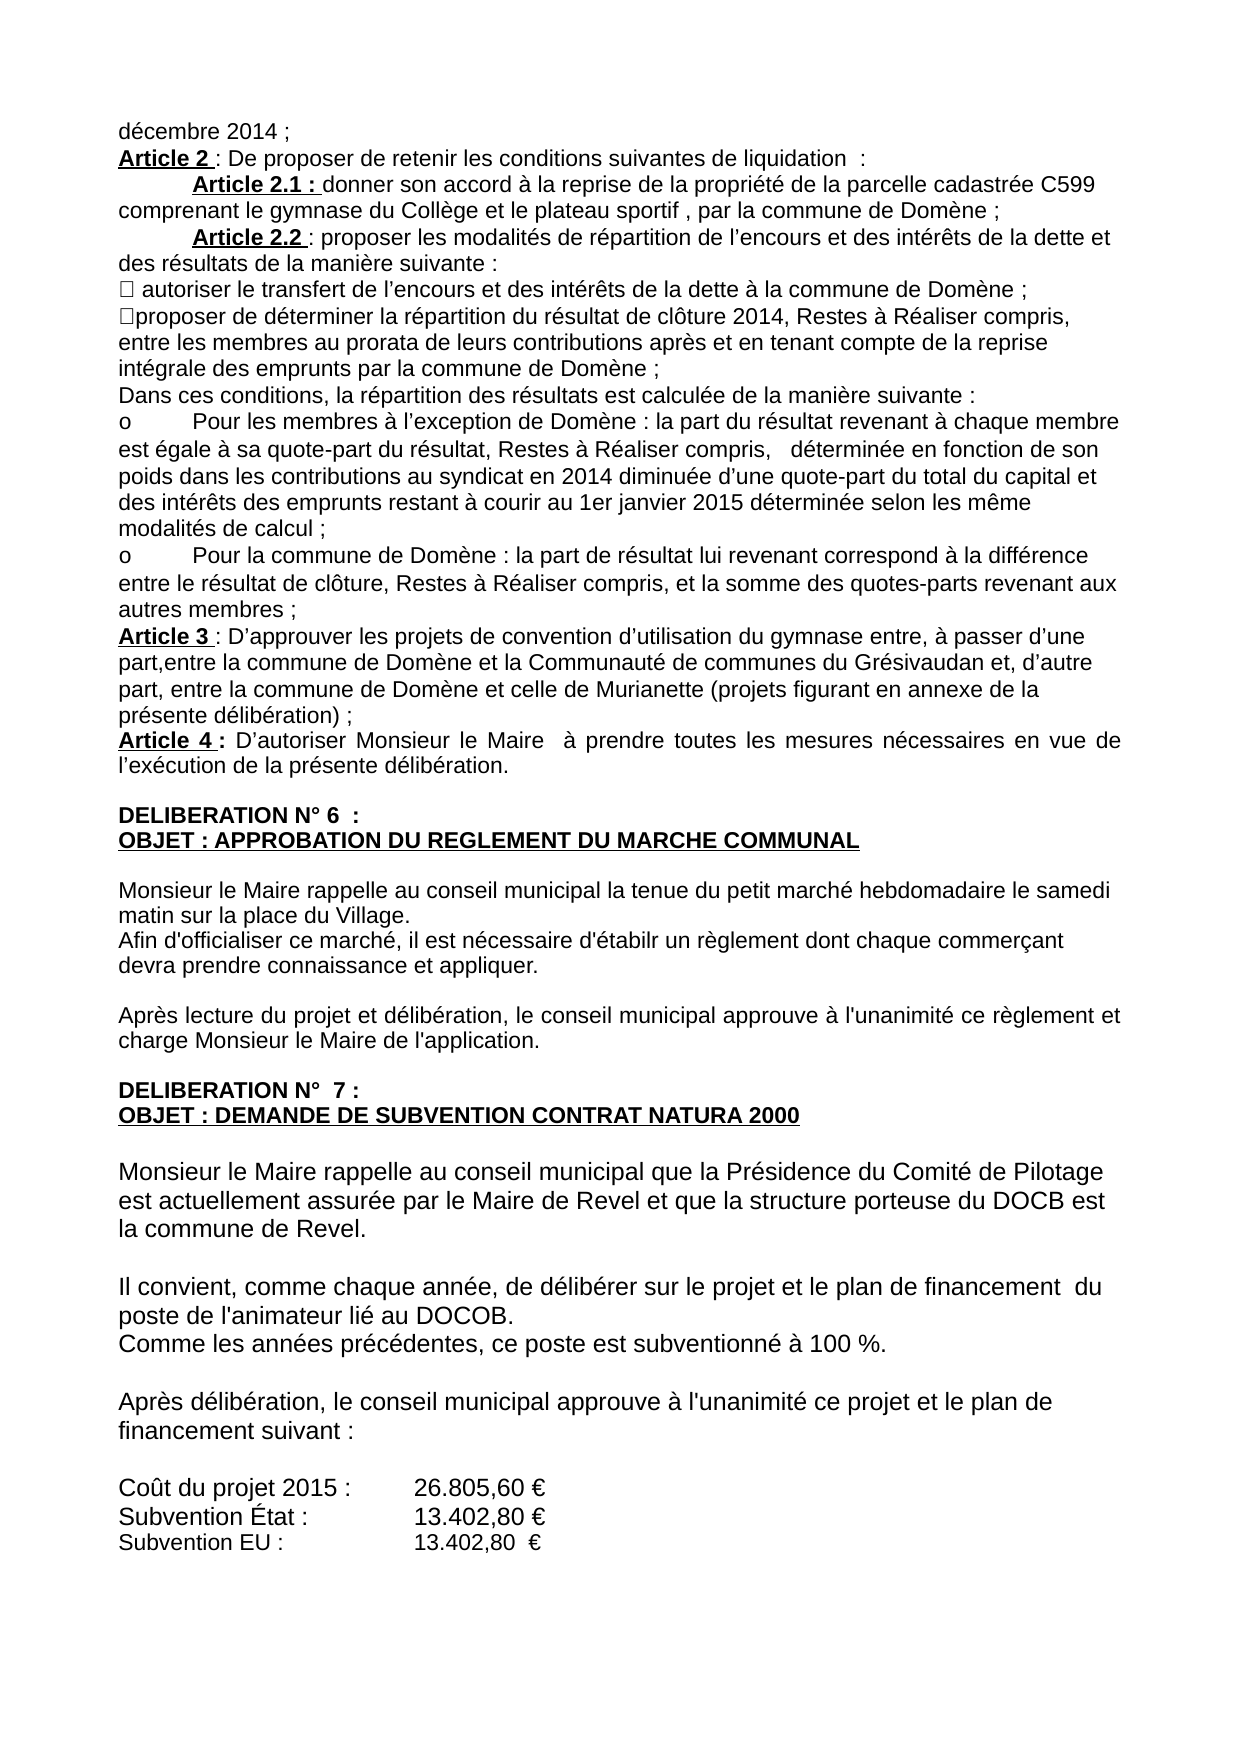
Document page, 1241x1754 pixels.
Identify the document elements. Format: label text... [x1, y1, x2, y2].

text Subvention État : 13.402,80 € [118, 1502, 1122, 1531]
text Monsieur le Maire rappelle au conseil municipal que la Présidence du Comité de Pilotage est actuellement assurée par le Maire de Revel et que la structure porteuse du DOCB est la commune de Revel. [118, 1157, 1122, 1243]
text décembre 2014 ; [118, 118, 1122, 144]
text Article 2 : De proposer de retenir les conditions suivantes de liquidation : [118, 144, 1122, 171]
text Il convient, comme chaque année, de délibérer sur le projet et le plan de financement du poste de l'animateur lié au DOCOB. [118, 1272, 1122, 1329]
text Comme les années précédentes, ce poste est subventionné à 100 %. [118, 1329, 1122, 1358]
list Dans ces conditions, la répartition des résultats est calculée de la manière suivante : [118, 382, 1122, 408]
text DELIBERATION N° 6 : [118, 803, 1122, 828]
text Article 2.1 : donner son accord à la reprise de la propriété de la parcelle cadastrée C599 comprenant le gymnase du Collège et le plateau sportif , par la commune de Domène ; [118, 171, 1122, 223]
text Subvention EU : 13.402,80 € [118, 1531, 1122, 1556]
text OBJET : APPROBATION DU REGLEMENT DU MARCHE COMMUNAL [118, 828, 1122, 853]
text Article 3 : D’approuver les projets de convention d’utilisation du gymnase entre, à passer d’une part,entre la commune de Domène et la Communauté de communes du Grésivaudan et, d’autre part, entre la commune de Domène et celle de Murianette (projets figurant en annexe de la présente délibération) ; [118, 623, 1122, 728]
text Coût du projet 2015 : 26.805,60 € [118, 1473, 1122, 1502]
text proposer de déterminer la répartition du résultat de clôture 2014, Restes à Réaliser compris, entre les membres au prorata de leurs contributions après et en tenant compte de la reprise intégrale des emprunts par la commune de Domène ; [118, 303, 1122, 382]
text DELIBERATION N° 7 : [118, 1078, 1122, 1103]
text Afin d'officialiser ce marché, il est nécessaire d'étabilr un règlement dont chaque commerçant devra prendre connaissance et appliquer. [118, 928, 1122, 978]
text OBJET : DEMANDE DE SUBVENTION CONTRAT NATURA 2000 [118, 1103, 1122, 1128]
list Pour la commune de Domène : la part de résultat lui revenant correspond à la différence entre le résultat de clôture, Restes à Réaliser compris, et la somme des quotes-parts revenant aux autres membres ; [118, 542, 1122, 623]
text Après délibération, le conseil municipal approuve à l'unanimité ce projet et le plan de financement suivant : [118, 1387, 1122, 1444]
text Après lecture du projet et délibération, le conseil municipal approuve à l'unanimité ce règlement et charge Monsieur le Maire de l'application. [118, 1003, 1122, 1053]
list Pour les membres à l’exception de Domène : la part du résultat revenant à chaque membre est égale à sa quote-part du résultat, Restes à Réaliser compris, déterminée en fonction de son poids dans les contributions au syndicat en 2014 diminuée d’une quote-part du total du capital et des intérêts des emprunts restant à courir au 1er janvier 2015 déterminée selon les même modalités de calcul ; [118, 408, 1122, 542]
text Article 4 : D’autoriser Monsieur le Maire à prendre toutes les mesures nécessaires en vue de l’exécution de la présente délibération. [118, 728, 1122, 778]
text Article 2.2 : proposer les modalités de répartition de l’encours et des intérêts de la dette et des résultats de la manière suivante : [118, 223, 1122, 276]
text  autoriser le transfert de l’encours et des intérêts de la dette à la commune de Domène ; [118, 276, 1122, 303]
text Monsieur le Maire rappelle au conseil municipal la tenue du petit marché hebdomadaire le samedi matin sur la place du Village. [118, 878, 1122, 928]
